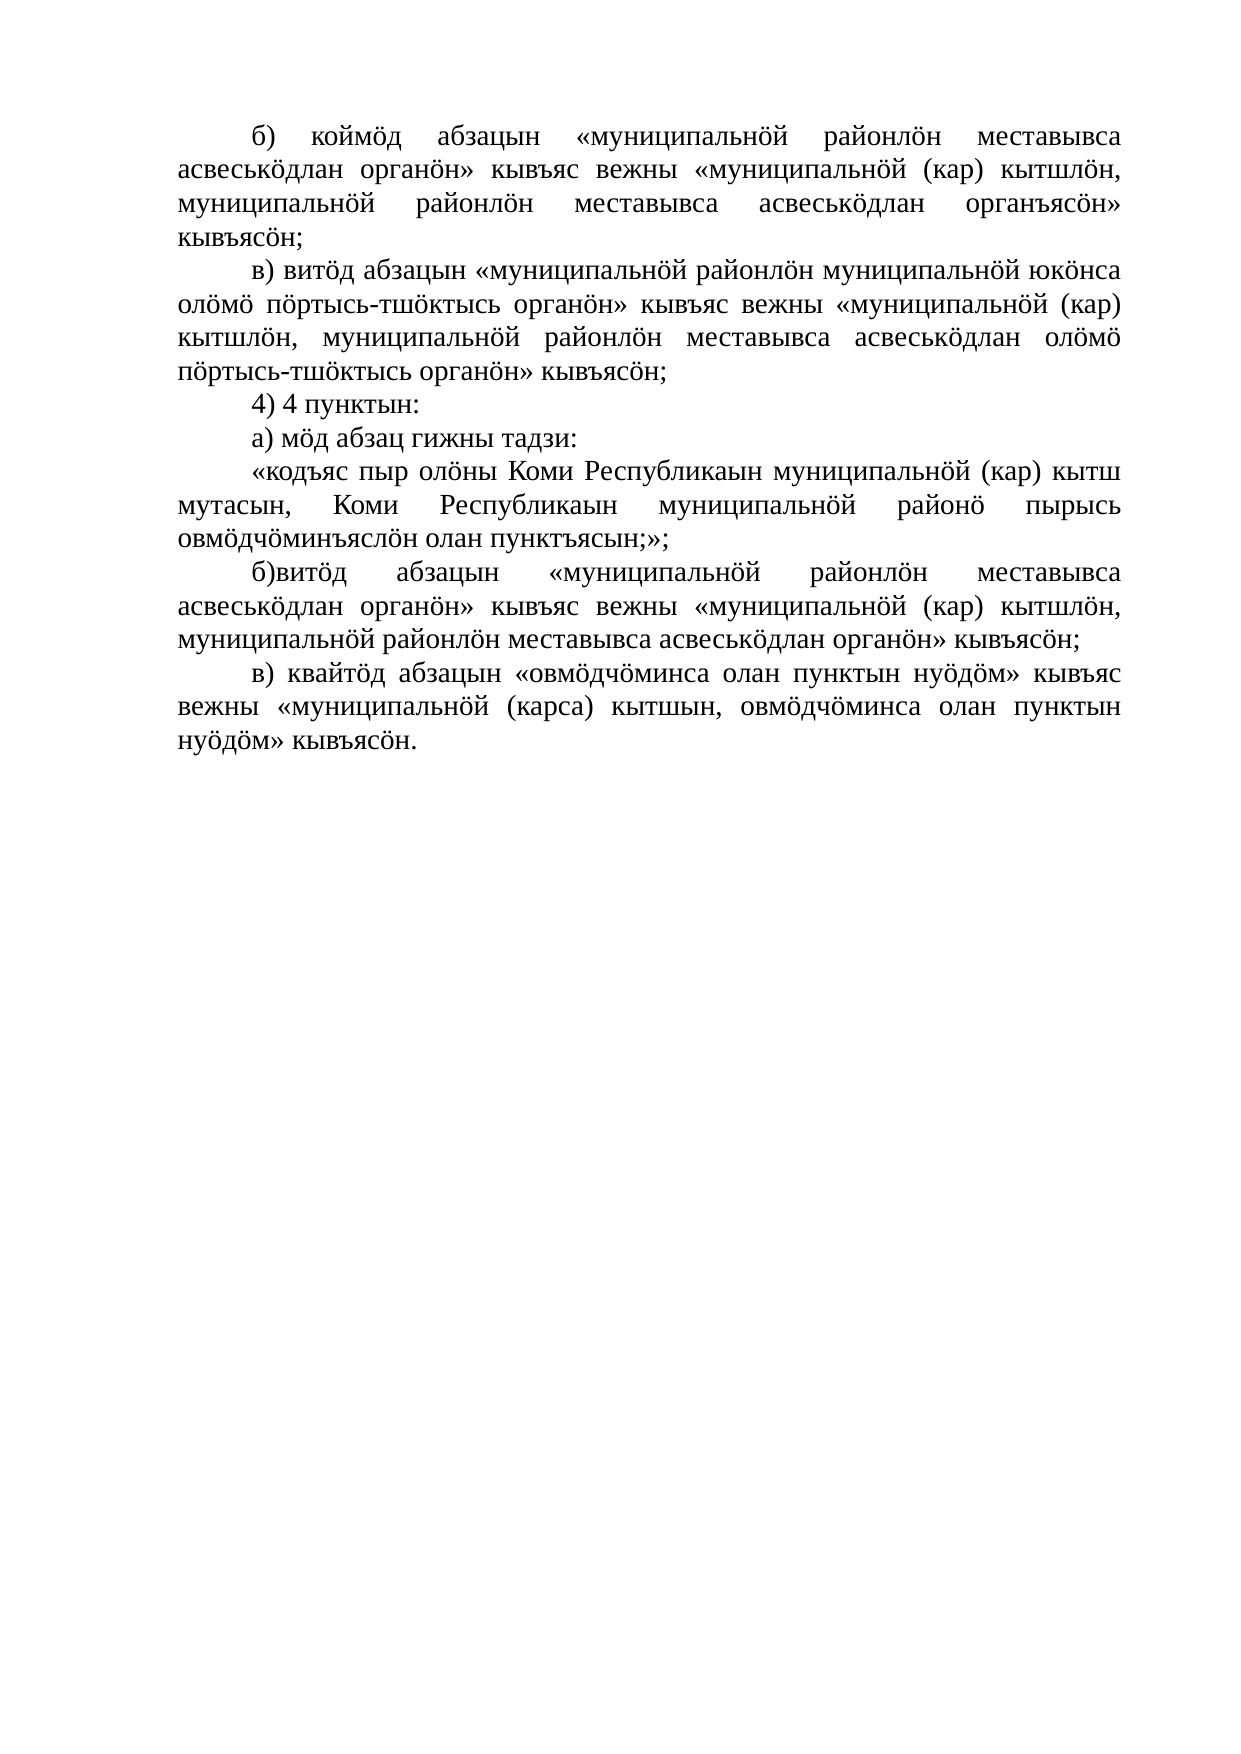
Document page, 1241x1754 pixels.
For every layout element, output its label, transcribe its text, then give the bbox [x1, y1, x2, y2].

text в) квайтӧд абзацын «овмӧдчӧминса олан пунктын нуӧдӧм» кывъяс вежны «муниципальнӧй (карса) кытшын, овмӧдчӧминса олан пунктын нуӧдӧм» кывъясӧн. [177, 655, 1122, 755]
text в) витӧд абзацын «муниципальнӧй районлӧн муниципальнӧй юкӧнса олӧмӧ пӧртысь-тшӧктысь органӧн» кывъяс вежны «муниципальнӧй (кар) кытшлӧн, муниципальнӧй районлӧн меставывса асвеськӧдлан олӧмӧ пӧртысь-тшӧктысь органӧн» кывъясӧн; [177, 252, 1122, 386]
text 4) 4 пунктын: [177, 386, 1122, 420]
text б) коймӧд абзацын «муниципальнӧй районлӧн меставывса асвеськӧдлан органӧн» кывъяс вежны «муниципальнӧй (кар) кытшлӧн, муниципальнӧй районлӧн меставывса асвеськӧдлан органъясӧн» кывъясӧн; [177, 118, 1122, 252]
text а) мӧд абзац гижны тадзи: [177, 420, 1122, 453]
text «кодъяс пыр олӧны Коми Республикаын муниципальнӧй (кар) кытш мутасын, Коми Республикаын муниципальнӧй районӧ пырысь овмӧдчӧминъяслӧн олан пунктъясын;»; [177, 453, 1122, 554]
text б)витӧд абзацын «муниципальнӧй районлӧн меставывса асвеськӧдлан органӧн» кывъяс вежны «муниципальнӧй (кар) кытшлӧн, муниципальнӧй районлӧн меставывса асвеськӧдлан органӧн» кывъясӧн; [177, 554, 1122, 655]
